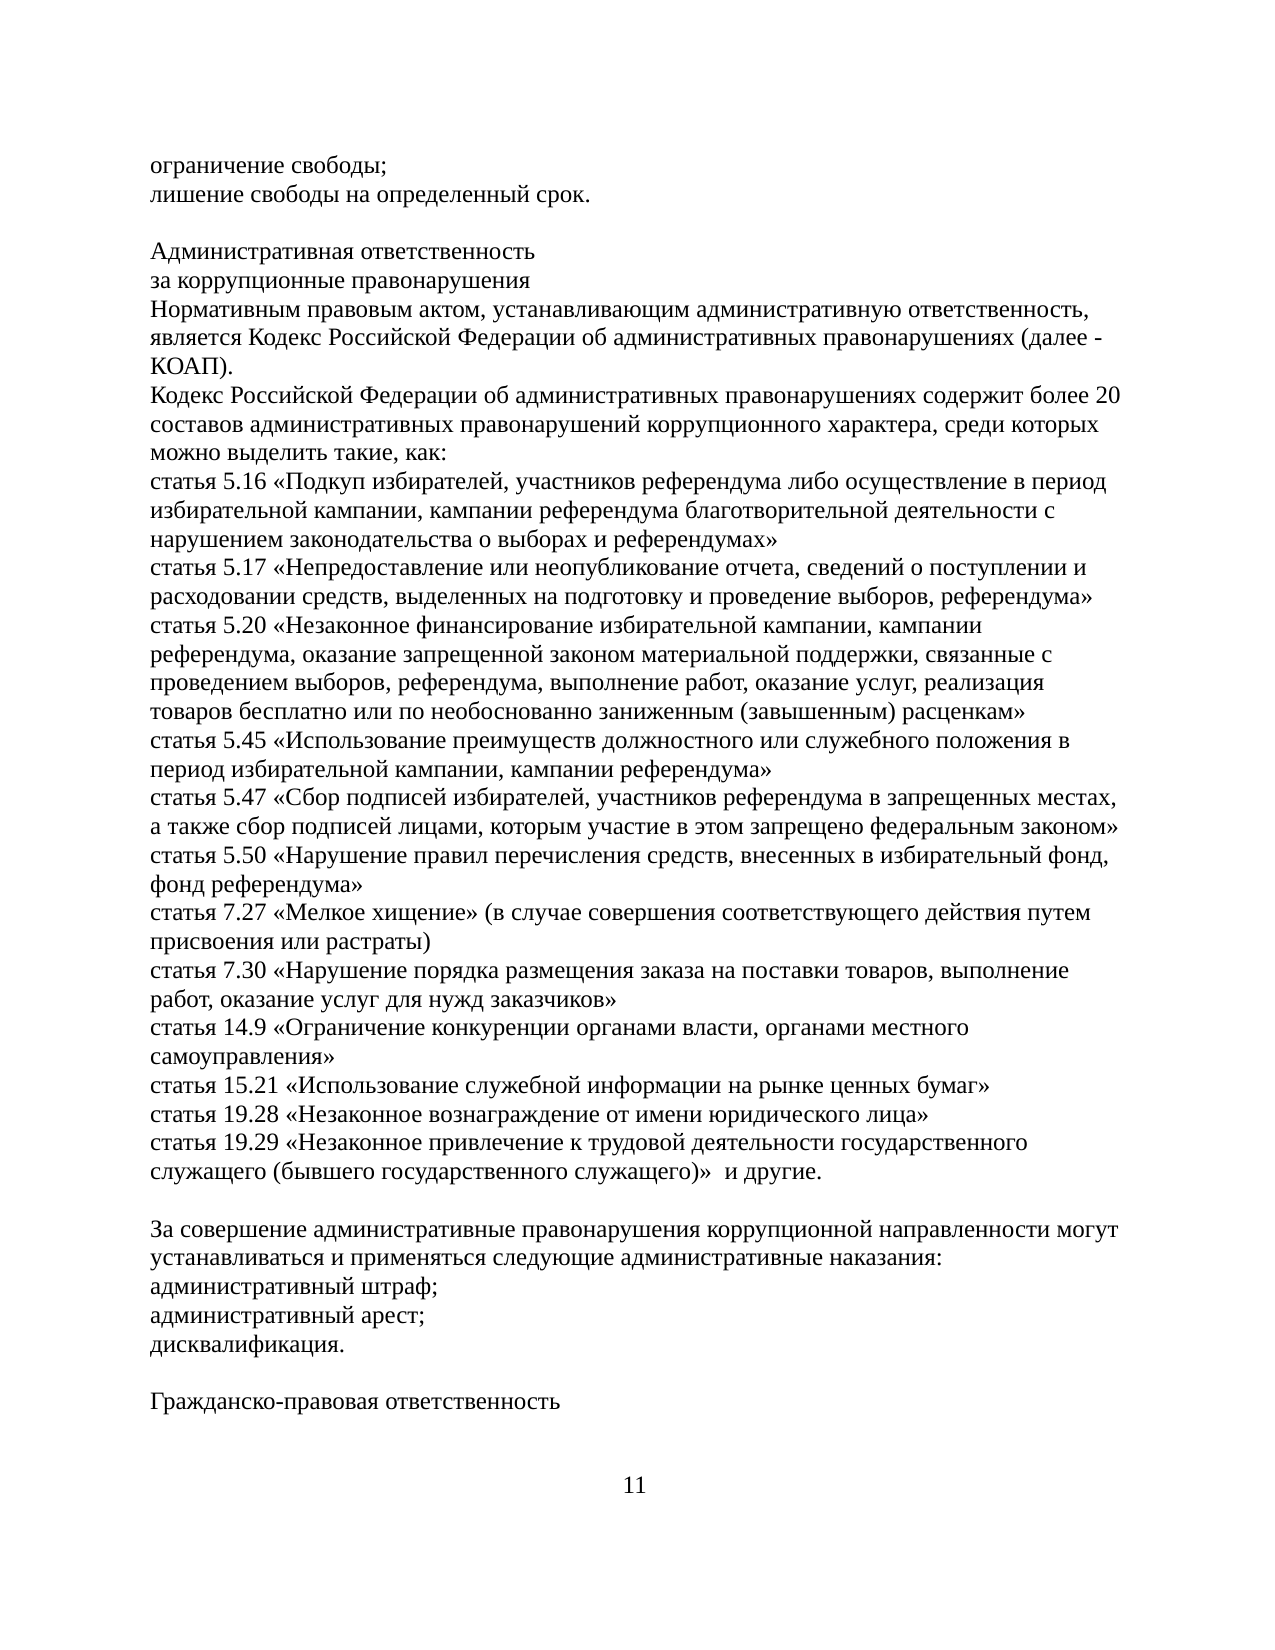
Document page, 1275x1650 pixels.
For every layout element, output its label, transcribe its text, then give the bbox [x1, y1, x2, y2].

text ограничение свободы; лишение свободы на определенный срок. Административная ответственность за коррупционные правонарушения Нормативным правовым актом, устанавливающим административную ответственность, является Кодекс Российской Федерации об административных правонарушениях (далее - КОАП). Кодекс Российской Федерации об административных правонарушениях содержит более 20 составов административных правонарушений коррупционного характера, среди которых можно выделить такие, как: статья 5.16 «Подкуп избирателей, участников референдума либо осуществление в период избирательной кампании, кампании референдума благотворительной деятельности с нарушением законодательства о выборах и референдумах» статья 5.17 «Непредоставление или неопубликование отчета, сведений о поступлении и расходовании средств, выделенных на подготовку и проведение выборов, референдума» статья 5.20 «Незаконное финансирование избирательной кампании, кампании референдума, оказание запрещенной законом материальной поддержки, связанные с проведением выборов, референдума, выполнение работ, оказание услуг, реализация товаров бесплатно или по необоснованно заниженным (завышенным) расценкам» статья 5.45 «Использование преимуществ должностного или служебного положения в период избирательной кампании, кампании референдума» статья 5.47 «Сбор подписей избирателей, участников референдума в запрещенных местах, а также сбор подписей лицами, которым участие в этом запрещено федеральным законом» статья 5.50 «Нарушение правил перечисления средств, внесенных в избирательный фонд, фонд референдума» статья 7.27 «Мелкое хищение» (в случае совершения соответствующего действия путем присвоения или растраты) статья 7.30 «Нарушение порядка размещения заказа на поставки товаров, выполнение работ, оказание услуг для нужд заказчиков» статья 14.9 «Ограничение конкуренции органами власти, органами местного самоуправления» статья 15.21 «Использование служебной информации на рынке ценных бумаг» статья 19.28 «Незаконное вознаграждение от имени юридического лица» статья 19.29 «Незаконное привлечение к трудовой деятельности государственного служащего (бывшего государственного служащего)» и другие. За совершение административные правонарушения коррупционной направленности могут устанавливаться и применяться следующие административные наказания: административный штраф; административный арест; дисквалификация. Гражданско-правовая ответственность [150, 150, 1125, 1415]
